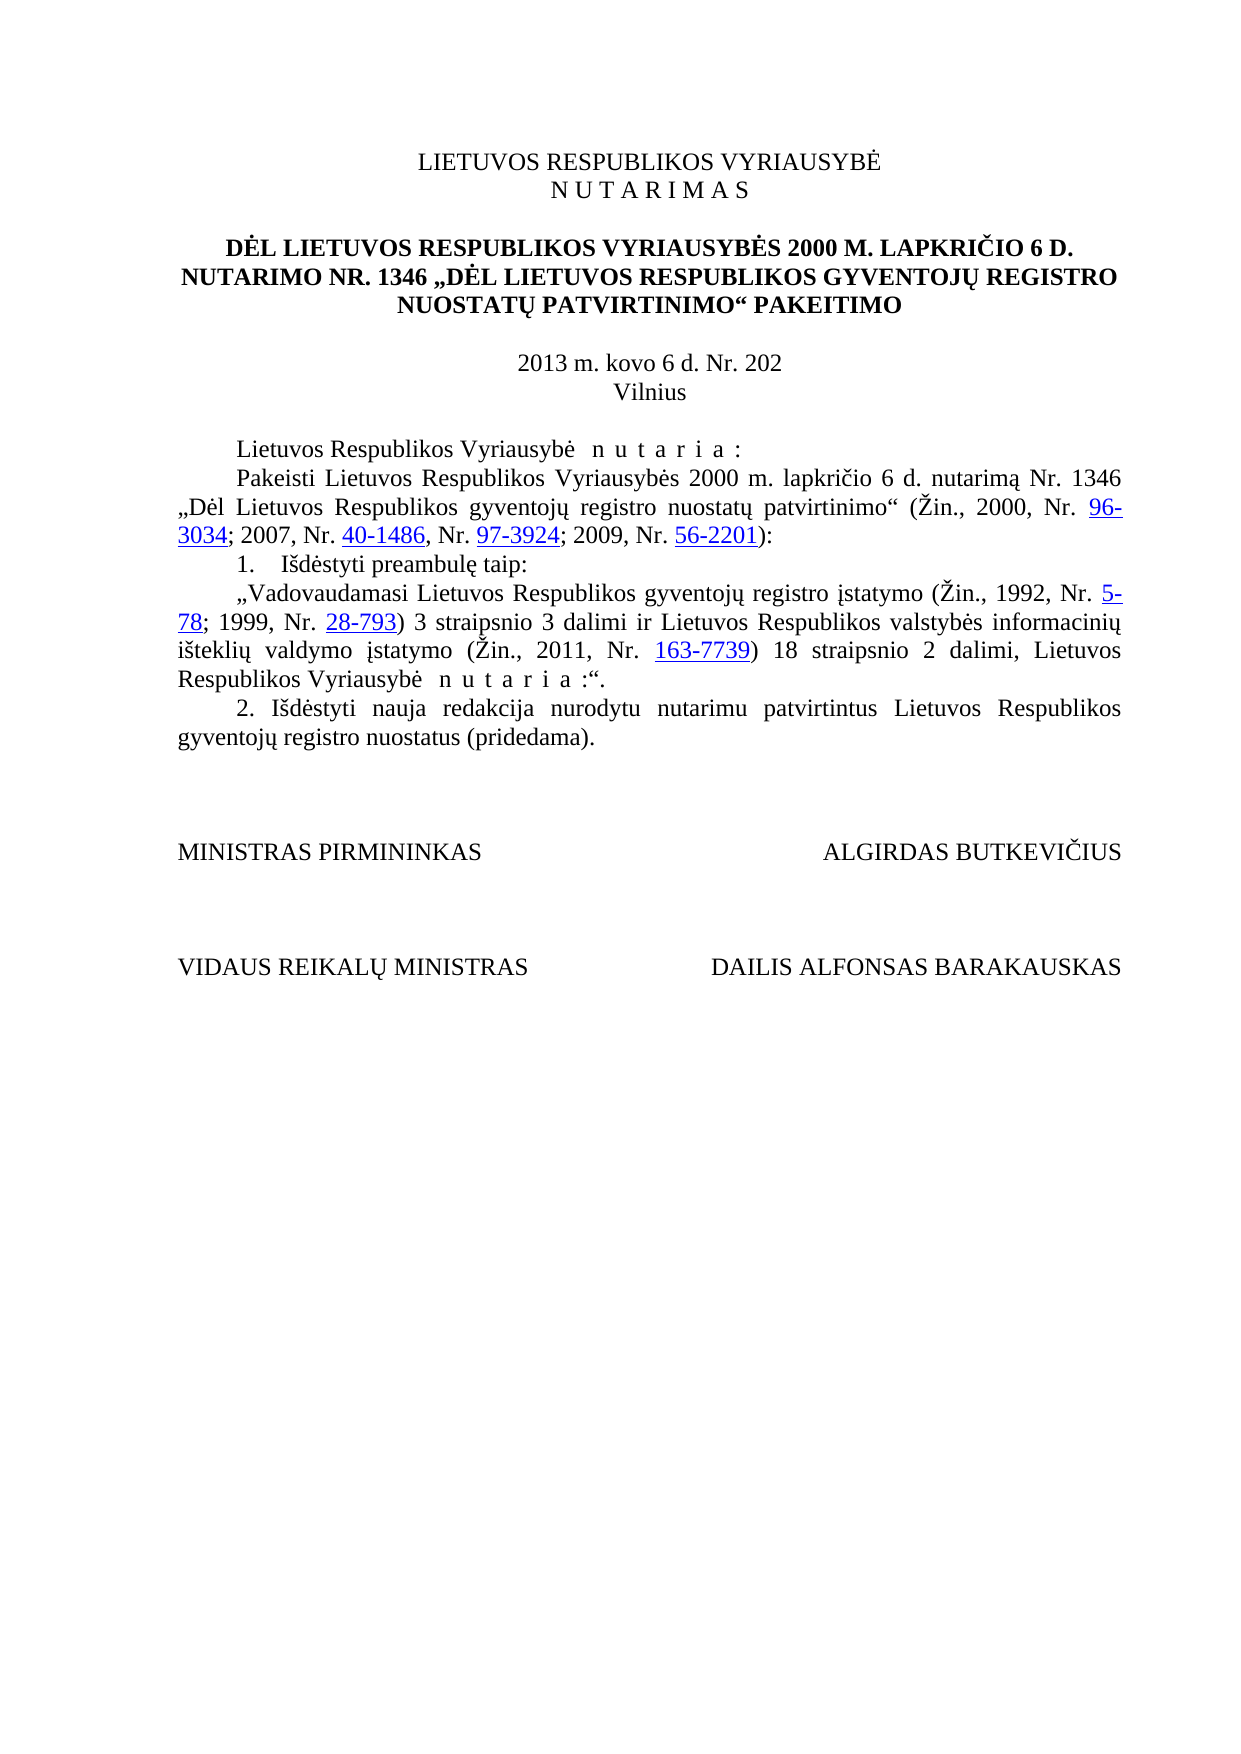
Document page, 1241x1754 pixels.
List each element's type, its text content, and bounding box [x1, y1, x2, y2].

text NUTARIMAS [177, 176, 1122, 204]
text „Vadovaudamasi Lietuvos Respublikos gyventojų registro įstatymo (Žin., 1992, Nr. 5-78; 1999, Nr. 28-793) 3 straipsnio 3 dalimi ir Lietuvos Respublikos valstybės informacinių išteklių valdymo įstatymo (Žin., 2011, Nr. 163-7739) 18 straipsnio 2 dalimi, Lietuvos Respublikos Vyriausybė nutaria:“. [177, 578, 1122, 693]
text MINISTRAS PIRMININKAS ALGIRDAS BUTKEVIČIUS [177, 837, 1122, 866]
text 1. Išdėstyti preambulę taip: [177, 549, 1122, 578]
text VIDAUS REIKALŲ MINISTRAS DAILIS ALFONSAS BARAKAUSKAS [177, 952, 1122, 981]
text Lietuvos Respublikos Vyriausybė nutaria: [177, 434, 1122, 463]
text 2013 m. kovo 6 d. Nr. 202 [177, 348, 1122, 377]
text 2. Išdėstyti nauja redakcija nurodytu nutarimu patvirtintus Lietuvos Respublikos gyventojų registro nuostatus (pridedama). [177, 693, 1122, 751]
text Dėl LIETUVOS RESPUBLIKOS VYRIAUSYBĖS 2000 M. LAPKRIČIO 6 D. NUTARIMO NR. 1346 „DĖL LIETUVOS RESPUBLIKOS GYVENTOJŲ REGISTRO NUOSTATŲ PATVIRTINIMO“ PAKEITIMO [177, 233, 1122, 319]
text Pakeisti Lietuvos Respublikos Vyriausybės 2000 m. lapkričio 6 d. nutarimą Nr. 1346 „Dėl Lietuvos Respublikos gyventojų registro nuostatų patvirtinimo“ (Žin., 2000, Nr. 96-3034; 2007, Nr. 40-1486, Nr. 97-3924; 2009, Nr. 56-2201): [177, 463, 1122, 549]
text Vilnius [177, 377, 1122, 406]
text Lietuvos Respublikos Vyriausybė [177, 147, 1122, 176]
